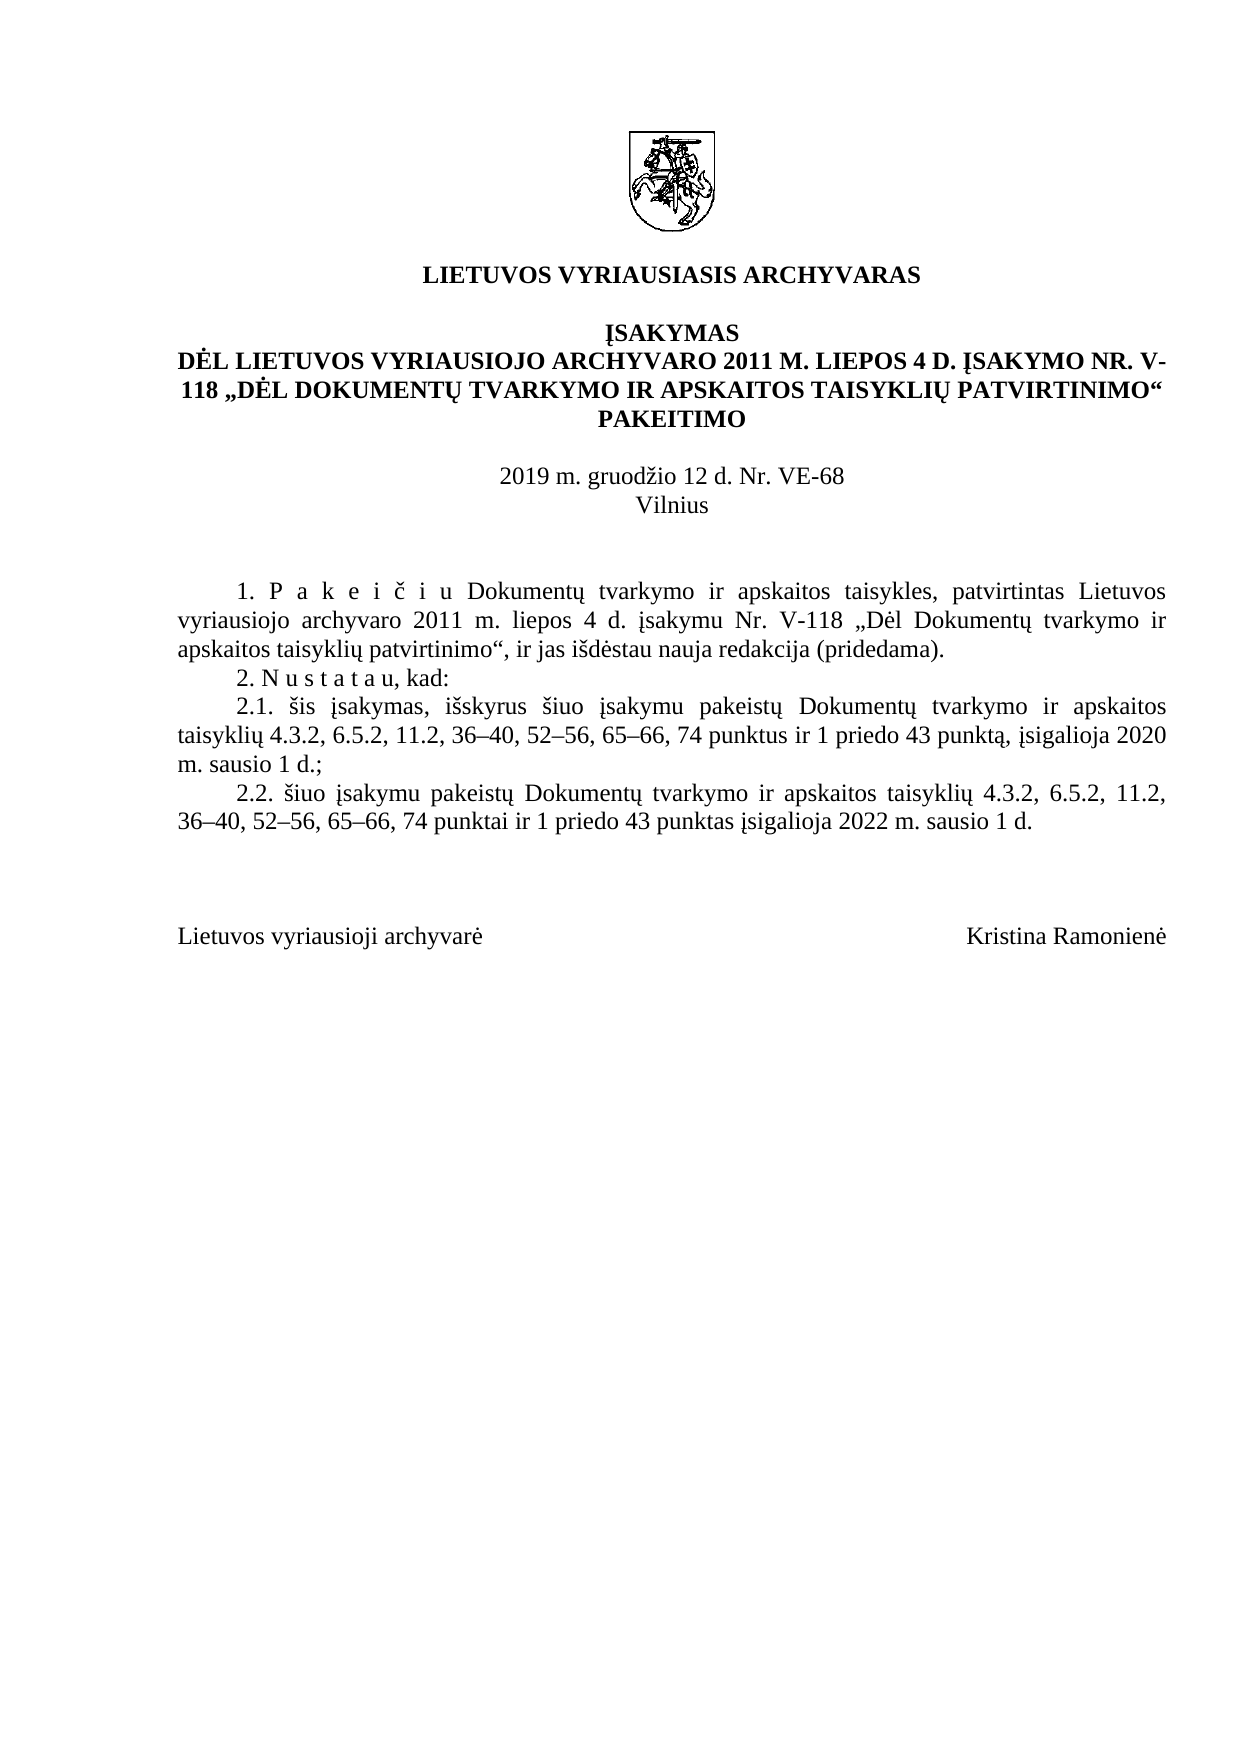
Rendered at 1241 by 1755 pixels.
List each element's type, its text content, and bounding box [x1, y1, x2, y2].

text 1. P a k e i č i u Dokumentų tvarkymo ir apskaitos taisykles, patvirtintas Lietuvos vyriausiojo archyvaro 2011 m. liepos 4 d. įsakymu Nr. V-118 „Dėl Dokumentų tvarkymo ir apskaitos taisyklių patvirtinimo“, ir jas išdėstau nauja redakcija (pridedama). [177, 576, 1167, 663]
text 2.1. šis įsakymas, išskyrus šiuo įsakymu pakeistų Dokumentų tvarkymo ir apskaitos taisyklių 4.3.2, 6.5.2, 11.2, 36–40, 52–56, 65–66, 74 punktus ir 1 priedo 43 punktą, įsigalioja 2020 m. sausio 1 d.; [177, 691, 1167, 778]
text LIETUVOS VYRIAUSIASIS ARCHYVARAS [177, 260, 1167, 289]
text 2. N u s t a t a u, kad: [177, 663, 1167, 691]
text 2.2. šiuo įsakymu pakeistų Dokumentų tvarkymo ir apskaitos taisyklių 4.3.2, 6.5.2, 11.2, 36–40, 52–56, 65–66, 74 punktai ir 1 priedo 43 punktas įsigalioja 2022 m. sausio 1 d. [177, 778, 1167, 835]
text ĮSAKYMAS [177, 318, 1167, 346]
text Vilnius [177, 490, 1167, 519]
text 2019 m. gruodžio 12 d. Nr. VE-68 [177, 461, 1167, 490]
text Lietuvos vyriausioji archyvarė Kristina Ramonienė [177, 921, 1167, 950]
text DĖL LIETUVOS VYRIAUSIOJO ARCHYVARO 2011 M. LIEPOS 4 D. ĮSAKYMO NR. V-118 „DĖL DOKUMENTŲ TVARKYMO IR APSKAITOS TAISYKLIŲ PATVIRTINIMO“ PAKEITIMO [177, 346, 1167, 433]
